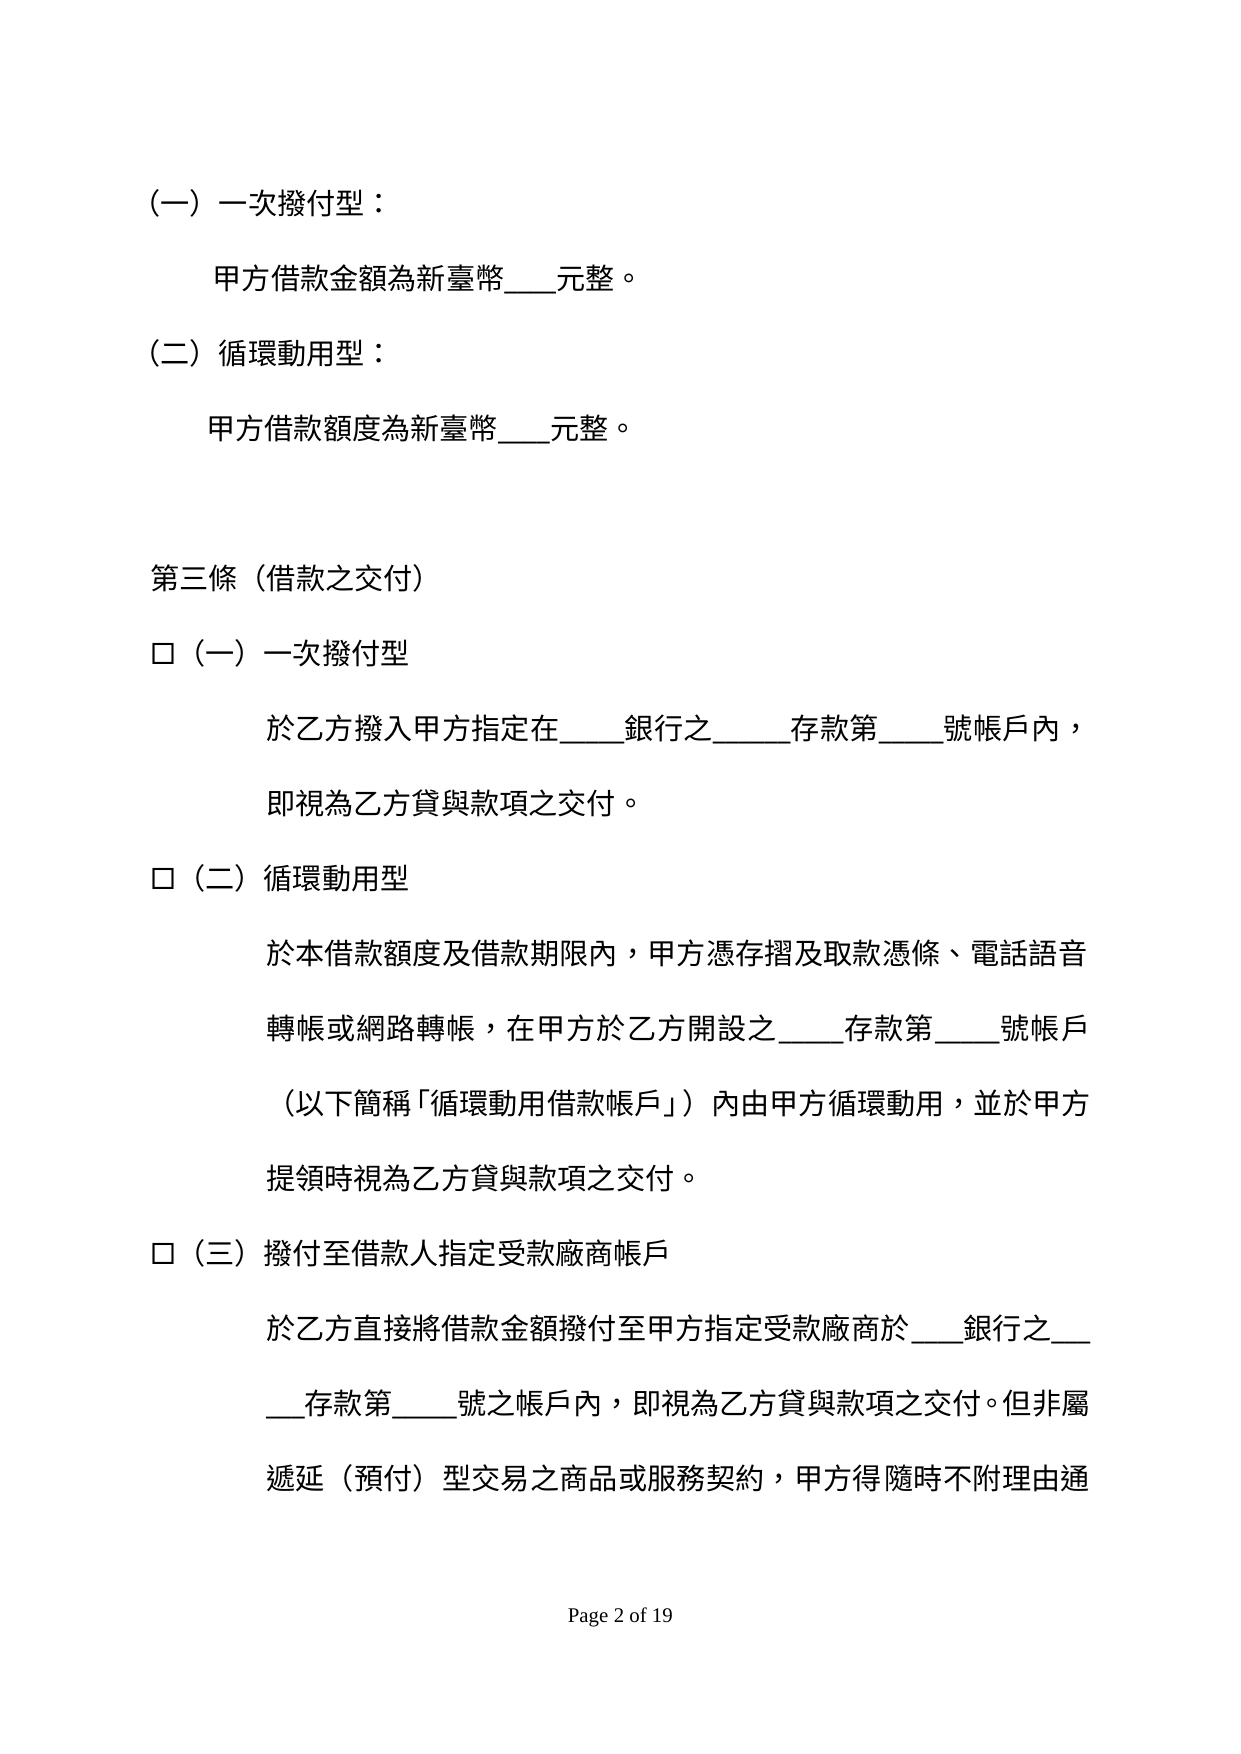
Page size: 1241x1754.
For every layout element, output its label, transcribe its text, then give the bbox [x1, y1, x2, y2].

text 第三條（借款之交付） [150, 539, 1090, 614]
text 甲方借款額度為新臺幣____元整。 [150, 389, 1090, 464]
text （二）循環動用型： [131, 314, 1090, 389]
text 甲方借款金額為新臺幣____元整。 [212, 239, 1090, 314]
text 於乙方撥入甲方指定在_____銀行之______存款第_____號帳戶內，即視為乙方貸與款項之交付。 [266, 689, 1090, 839]
text 於乙方直接將借款金額撥付至甲方指定受款廠商於____銀行之______存款第_____號之帳戶內，即視為乙方貸與款項之交付。但非屬遞延（預付）型交易之商品或服務契約，甲方得隨時不附理由通 [266, 1289, 1090, 1514]
text （二）循環動用型 [150, 839, 1090, 914]
text 於本借款額度及借款期限內，甲方憑存摺及取款憑條、電話語音轉帳或網路轉帳，在甲方於乙方開設之_____存款第_____號帳戶（以下簡稱「循環動用借款帳戶」）內由甲方循環動用，並於甲方提領時視為乙方貸與款項之交付。 [266, 914, 1090, 1214]
text （一）一次撥付型： [131, 164, 1090, 239]
text （一）一次撥付型 [150, 614, 1090, 689]
text （三）撥付至借款人指定受款廠商帳戶 [150, 1214, 1090, 1289]
